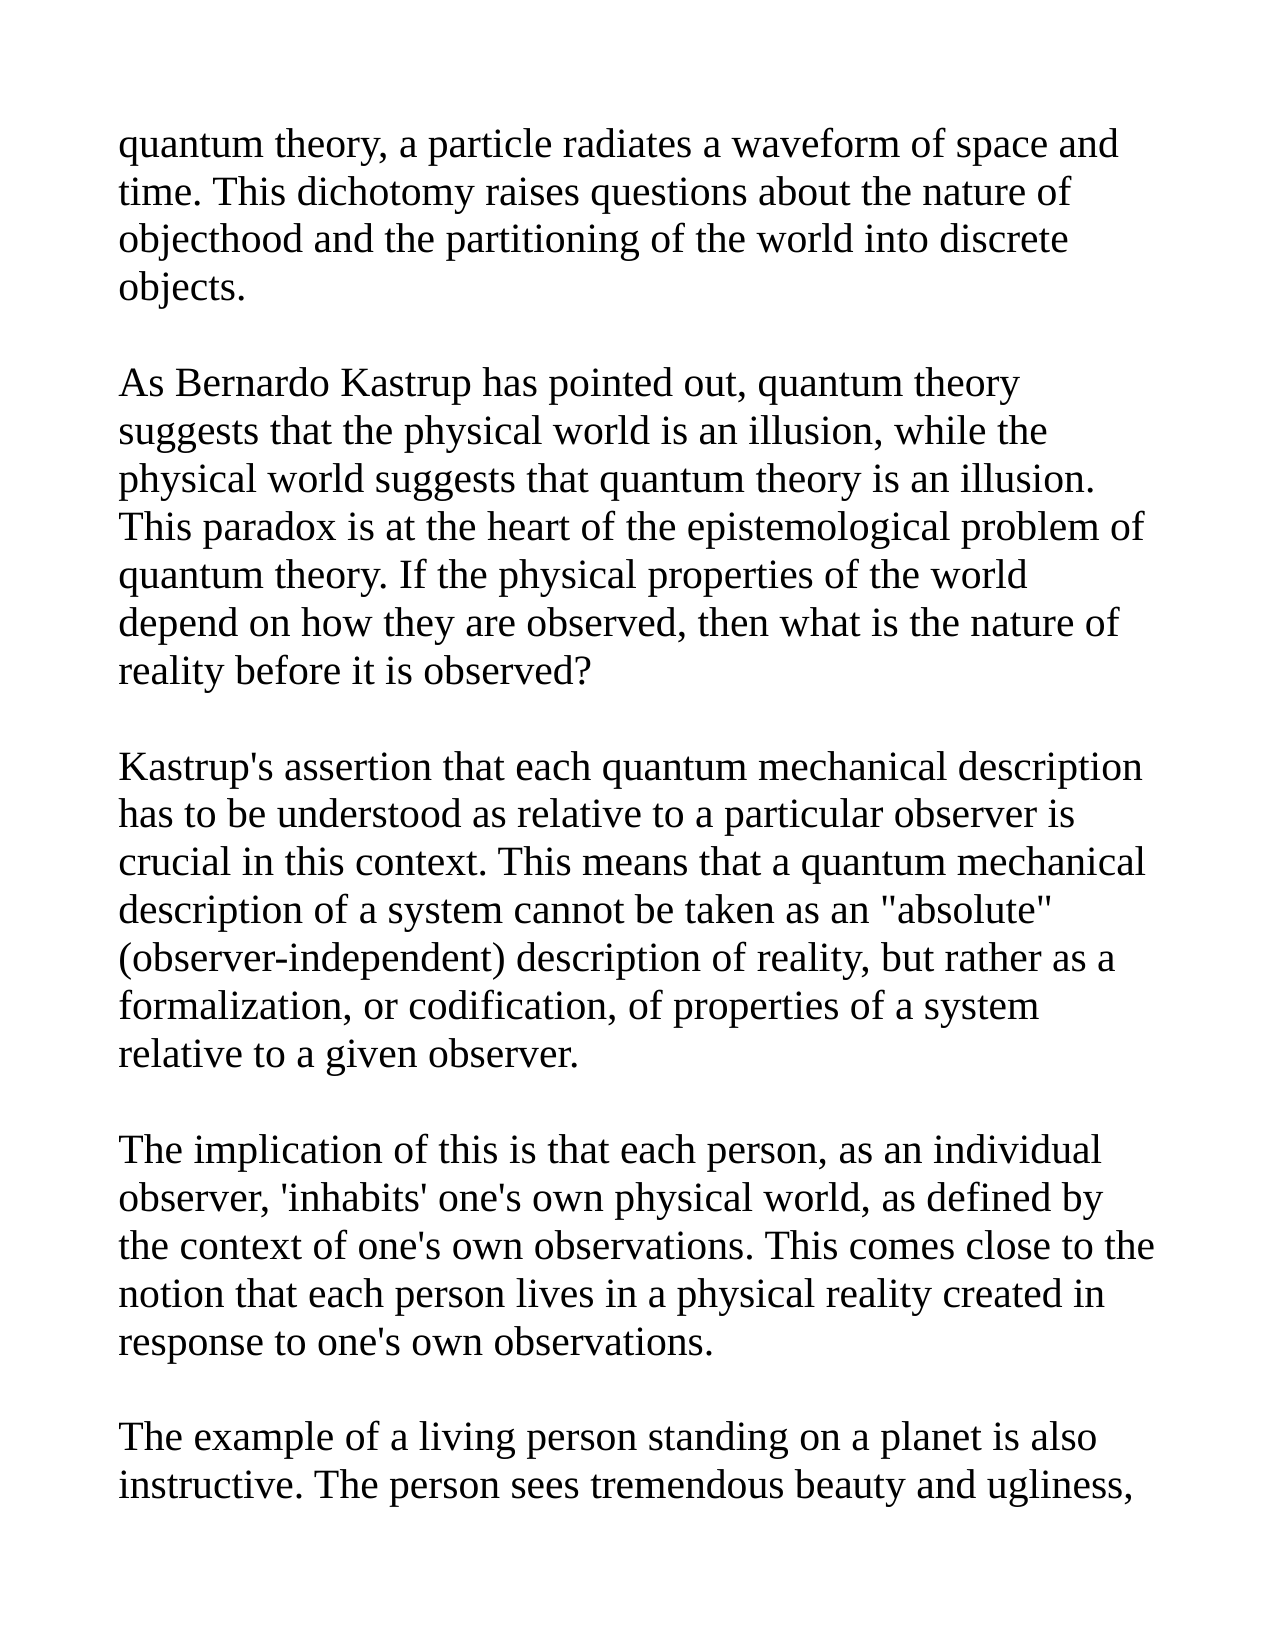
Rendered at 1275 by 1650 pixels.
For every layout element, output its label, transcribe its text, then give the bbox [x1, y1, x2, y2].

text Kastrup's assertion that each quantum mechanical description has to be understood as relative to a particular observer is crucial in this context. This means that a quantum mechanical description of a system cannot be taken as an "absolute" (observer-independent) description of reality, but rather as a formalization, or codification, of properties of a system relative to a given observer. [118, 741, 1157, 1076]
text quantum theory, a particle radiates a waveform of space and time. This dichotomy raises questions about the nature of objecthood and the partitioning of the world into discrete objects. [118, 118, 1157, 310]
text The implication of this is that each person, as an individual observer, 'inhabits' one's own physical world, as defined by the context of one's own observations. This comes close to the notion that each person lives in a physical reality created in response to one's own observations. [118, 1124, 1157, 1364]
text The example of a living person standing on a planet is also instructive. The person sees tremendous beauty and ugliness, [118, 1412, 1157, 1508]
text As Bernardo Kastrup has pointed out, quantum theory suggests that the physical world is an illusion, while the physical world suggests that quantum theory is an illusion. This paradox is at the heart of the epistemological problem of quantum theory. If the physical properties of the world depend on how they are observed, then what is the nature of reality before it is observed? [118, 358, 1157, 693]
